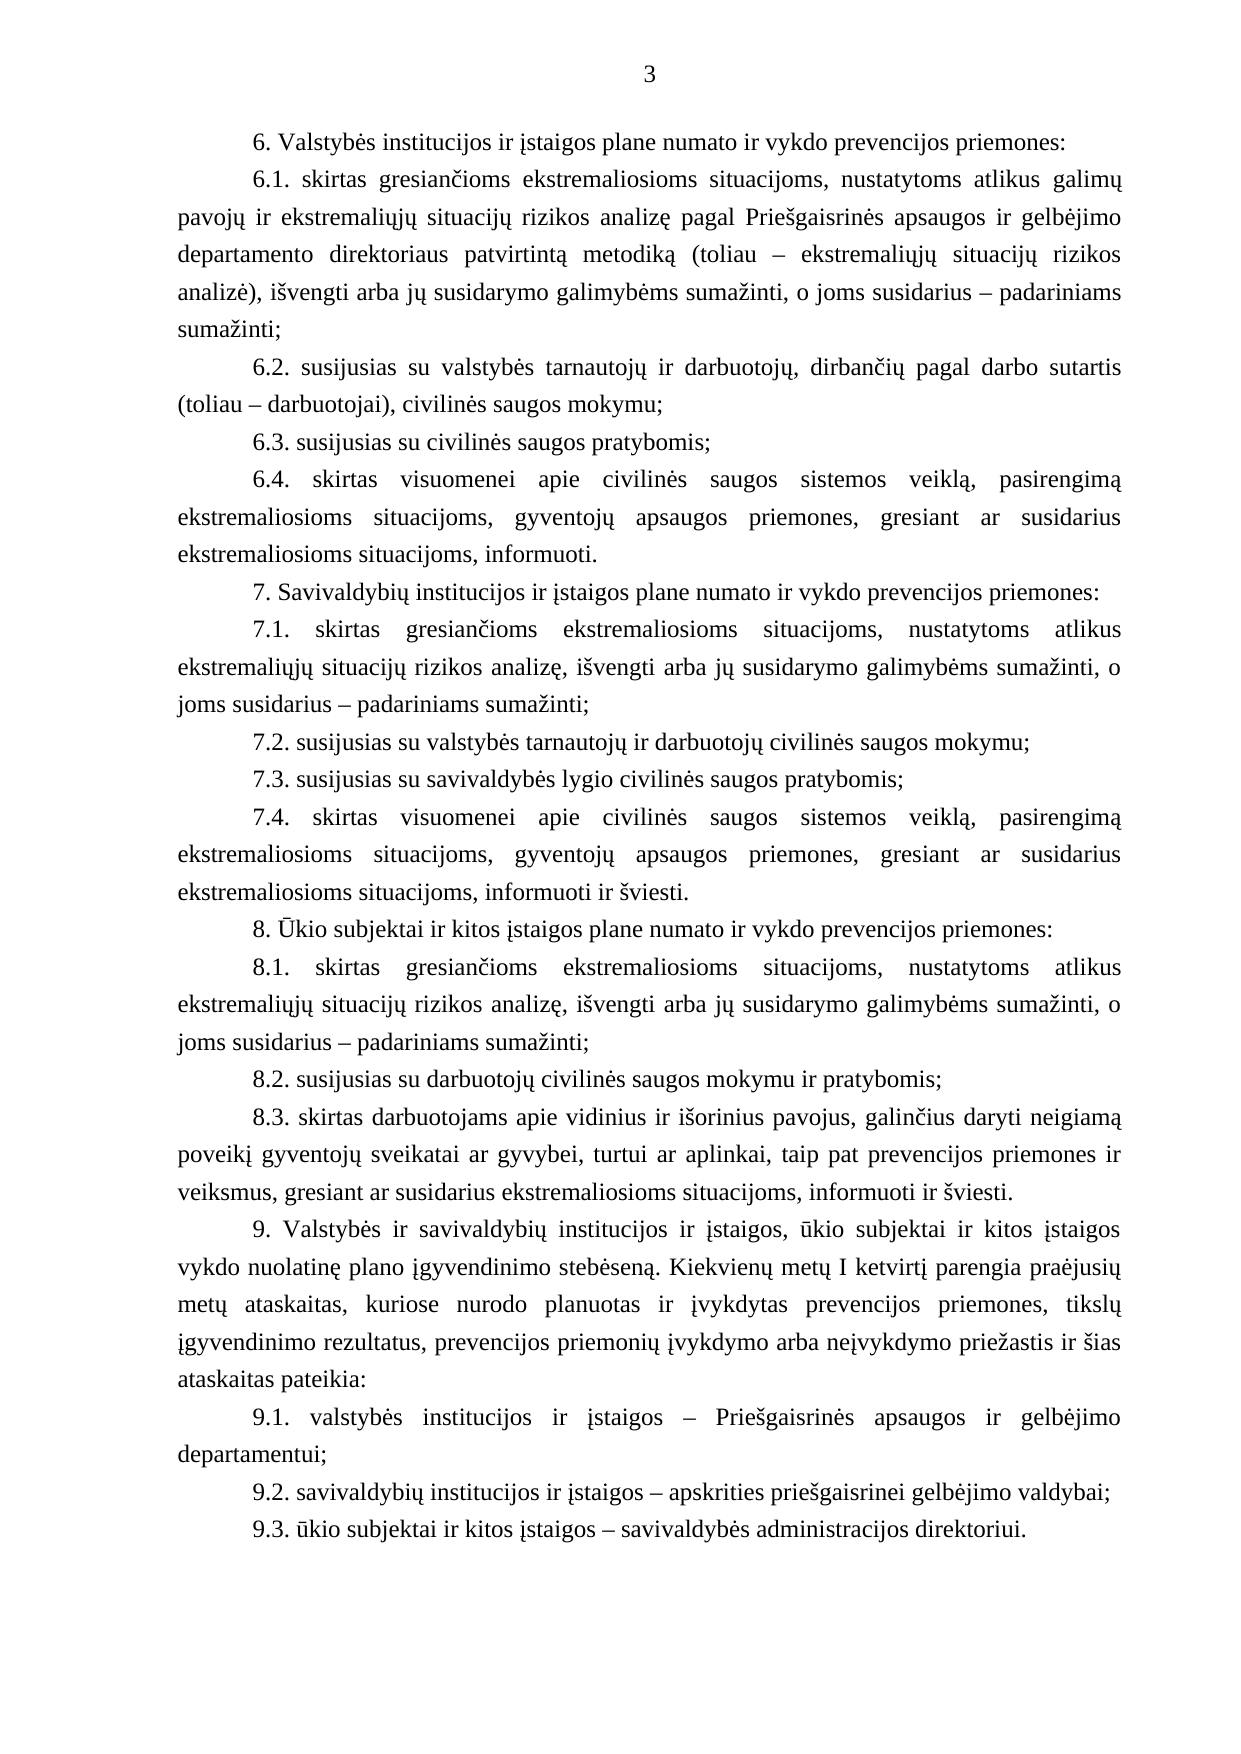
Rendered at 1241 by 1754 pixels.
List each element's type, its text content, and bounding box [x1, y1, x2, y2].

text 8. Ūkio subjektai ir kitos įstaigos plane numato ir vykdo prevencijos priemones: [177, 906, 1122, 943]
text 8.2. susijusias su darbuotojų civilinės saugos mokymu ir pratybomis; [177, 1056, 1122, 1093]
text 9.2. savivaldybių institucijos ir įstaigos – apskrities priešgaisrinei gelbėjimo valdybai; [177, 1468, 1122, 1506]
text 9. Valstybės ir savivaldybių institucijos ir įstaigos, ūkio subjektai ir kitos įstaigos vykdo nuolatinę plano įgyvendinimo stebėseną. Kiekvienų metų I ketvirtį parengia praėjusių metų ataskaitas, kuriose nurodo planuotas ir įvykdytas prevencijos priemones, tikslų įgyvendinimo rezultatus, prevencijos priemonių įvykdymo arba neįvykdymo priežastis ir šias ataskaitas pateikia: [177, 1206, 1122, 1393]
text 7.4. skirtas visuomenei apie civilinės saugos sistemos veiklą, pasirengimą ekstremaliosioms situacijoms, gyventojų apsaugos priemones, gresiant ar susidarius ekstremaliosioms situacijoms, informuoti ir šviesti. [177, 793, 1122, 906]
text 8.3. skirtas darbuotojams apie vidinius ir išorinius pavojus, galinčius daryti neigiamą poveikį gyventojų sveikatai ar gyvybei, turtui ar aplinkai, taip pat prevencijos priemones ir veiksmus, gresiant ar susidarius ekstremaliosioms situacijoms, informuoti ir šviesti. [177, 1093, 1122, 1206]
text 6.2. susijusias su valstybės tarnautojų ir darbuotojų, dirbančių pagal darbo sutartis (toliau – darbuotojai), civilinės saugos mokymu; [177, 343, 1122, 418]
text 8.1. skirtas gresiančioms ekstremaliosioms situacijoms, nustatytoms atlikus ekstremaliųjų situacijų rizikos analizę, išvengti arba jų susidarymo galimybėms sumažinti, o joms susidarius – padariniams sumažinti; [177, 943, 1122, 1056]
text 9.1. valstybės institucijos ir įstaigos – Priešgaisrinės apsaugos ir gelbėjimo departamentui; [177, 1393, 1122, 1468]
text 7.2. susijusias su valstybės tarnautojų ir darbuotojų civilinės saugos mokymu; [177, 718, 1122, 756]
text 6.4. skirtas visuomenei apie civilinės saugos sistemos veiklą, pasirengimą ekstremaliosioms situacijoms, gyventojų apsaugos priemones, gresiant ar susidarius ekstremaliosioms situacijoms, informuoti. [177, 456, 1122, 568]
text 7. Savivaldybių institucijos ir įstaigos plane numato ir vykdo prevencijos priemones: [177, 568, 1122, 606]
text 6.1. skirtas gresiančioms ekstremaliosioms situacijoms, nustatytoms atlikus galimų pavojų ir ekstremaliųjų situacijų rizikos analizę pagal Priešgaisrinės apsaugos ir gelbėjimo departamento direktoriaus patvirtintą metodiką (toliau – ekstremaliųjų situacijų rizikos analizė), išvengti arba jų susidarymo galimybėms sumažinti, o joms susidarius – padariniams sumažinti; [177, 156, 1122, 343]
text 7.3. susijusias su savivaldybės lygio civilinės saugos pratybomis; [177, 756, 1122, 793]
text 7.1. skirtas gresiančioms ekstremaliosioms situacijoms, nustatytoms atlikus ekstremaliųjų situacijų rizikos analizę, išvengti arba jų susidarymo galimybėms sumažinti, o joms susidarius – padariniams sumažinti; [177, 606, 1122, 718]
text 9.3. ūkio subjektai ir kitos įstaigos – savivaldybės administracijos direktoriui. [177, 1506, 1122, 1543]
text 6. Valstybės institucijos ir įstaigos plane numato ir vykdo prevencijos priemones: [177, 118, 1122, 156]
text 6.3. susijusias su civilinės saugos pratybomis; [177, 418, 1122, 456]
